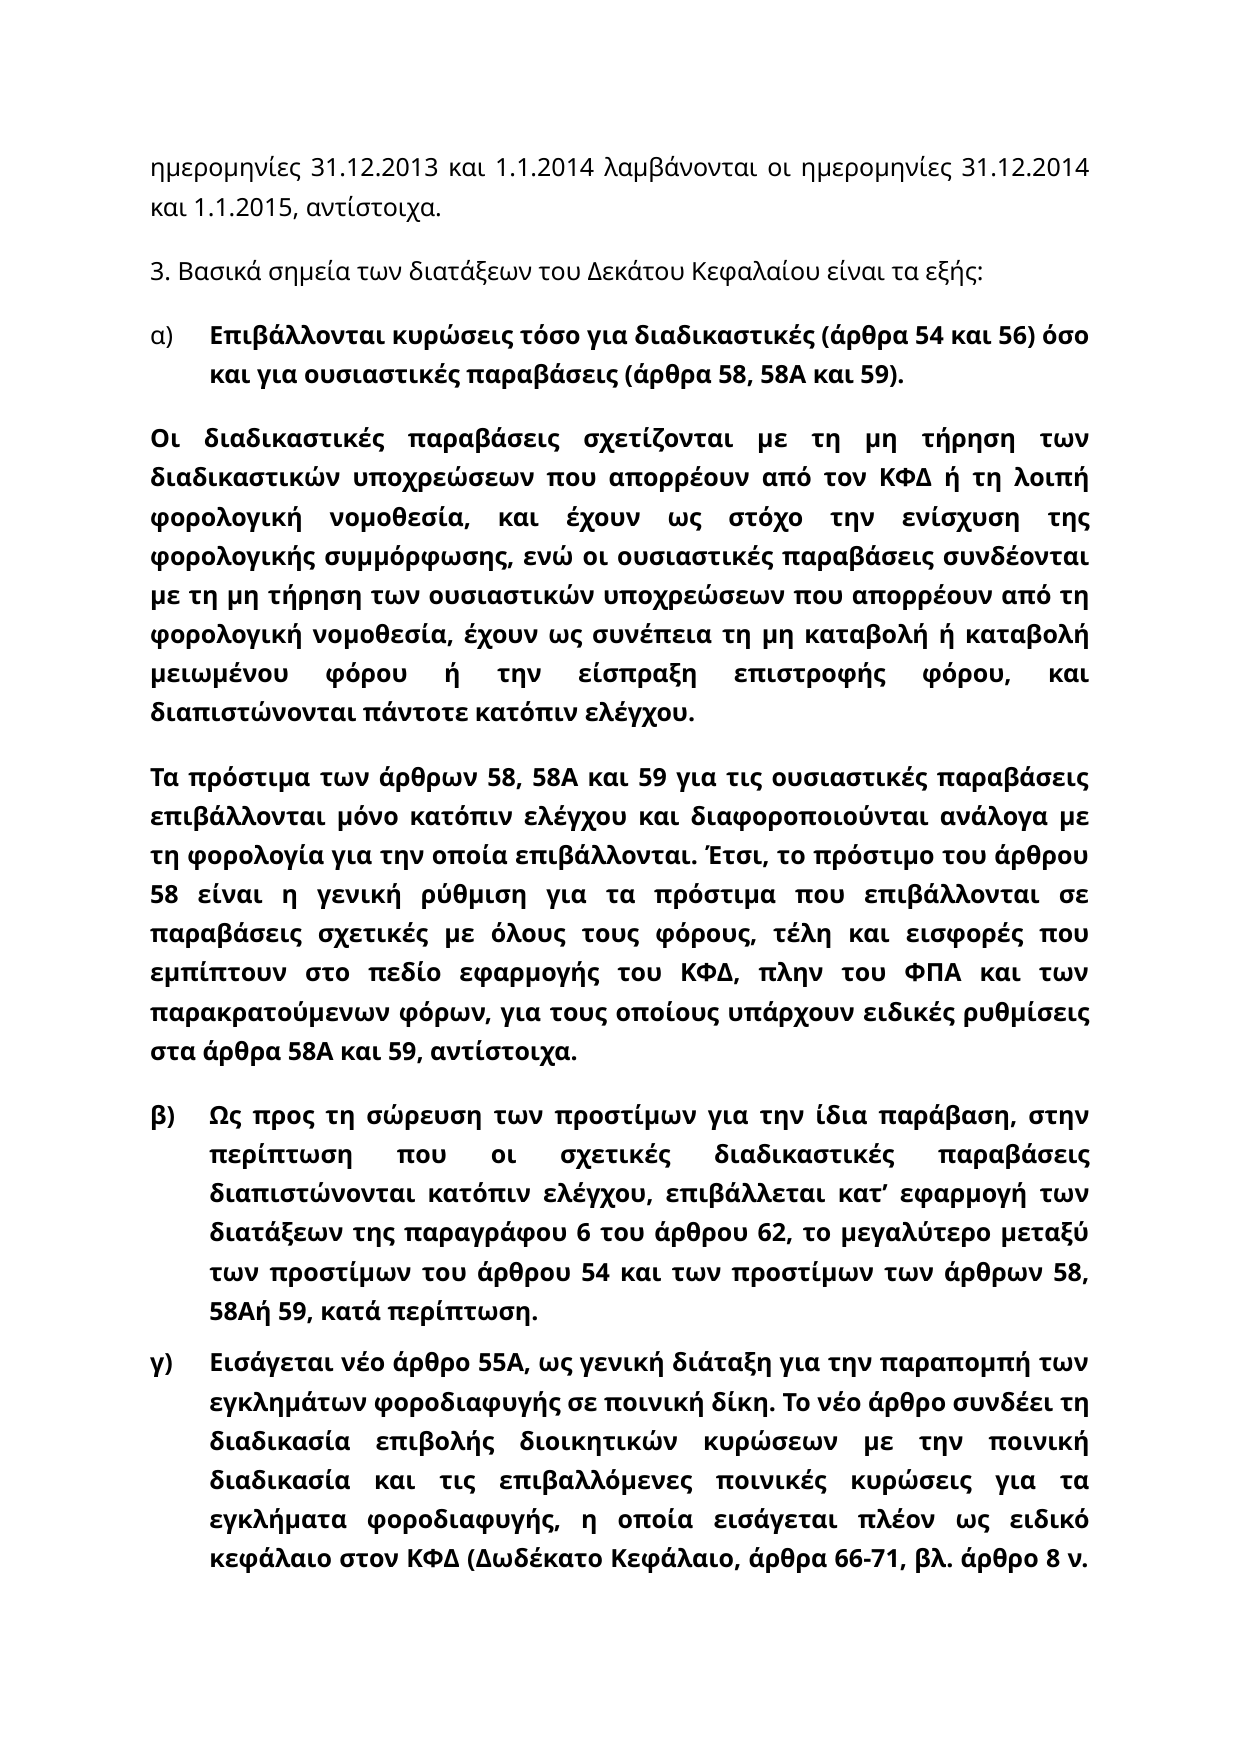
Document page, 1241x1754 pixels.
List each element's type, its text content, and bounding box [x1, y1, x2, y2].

text 3. Βασικά σημεία των διατάξεων του Δεκάτου Κεφαλαίου είναι τα εξής: [150, 253, 1090, 287]
text Οι διαδικαστικές παραβάσεις σχετίζονται με τη μη τήρηση των διαδικαστικών υποχρεώσεων που απορρέουν από τον ΚΦΔ ή τη λοιπή φορολογική νομοθεσία, και έχουν ως στόχο την ενίσχυση της φορολογικής συμμόρφωσης, ενώ οι ουσιαστικές παραβάσεις συνδέονται με τη μη τήρηση των ουσιαστικών υποχρεώσεων που απορρέουν από τη φορολογική νομοθεσία, έχουν ως συνέπεια τη μη καταβολή ή καταβολή μειωμένου φόρου ή την είσπραξη επιστροφής φόρου, και διαπιστώνονται πάντοτε κατόπιν ελέγχου. [150, 421, 1090, 729]
list α) Επιβάλλονται κυρώσεις τόσο για διαδικαστικές (άρθρα 54 και 56) όσο και για ουσιαστικές παραβάσεις (άρθρα 58, 58Α και 59). [150, 317, 1090, 391]
list β) Ως προς τη σώρευση των προστίμων για την ίδια παράβαση, στην περίπτωση που οι σχετικές διαδικαστικές παραβάσεις διαπιστώνονται κατόπιν ελέγχου, επιβάλλεται κατ’ εφαρμογή των διατάξεων της παραγράφου 6 του άρθρου 62, το μεγαλύτερο μεταξύ των προστίμων του άρθρου 54 και των προστίμων των άρθρων 58, 58Αή 59, κατά περίπτωση. [150, 1097, 1090, 1327]
list γ) Εισάγεται νέο άρθρο 55Α, ως γενική διάταξη για την παραπομπή των εγκλημάτων φοροδιαφυγής σε ποινική δίκη. Το νέο άρθρο συνδέει τη διαδικασία επιβολής διοικητικών κυρώσεων με την ποινική διαδικασία και τις επιβαλλόμενες ποινικές κυρώσεις για τα εγκλήματα φοροδιαφυγής, η οποία εισάγεται πλέον ως ειδικό κεφάλαιο στον ΚΦΔ (Δωδέκατο Κεφάλαιο, άρθρα 66-71, βλ. άρθρο 8 ν. [150, 1345, 1090, 1575]
text ημερομηνίες 31.12.2013 και 1.1.2014 λαμβάνονται οι ημερομηνίες 31.12.2014 και 1.1.2015, αντίστοιχα. [150, 150, 1090, 223]
text Τα πρόστιμα των άρθρων 58, 58Α και 59 για τις ουσιαστικές παραβάσεις επιβάλλονται μόνο κατόπιν ελέγχου και διαφοροποιούνται ανάλογα με τη φορολογία για την οποία επιβάλλονται. Έτσι, το πρόστιμο του άρθρου 58 είναι η γενική ρύθμιση για τα πρόστιμα που επιβάλλονται σε παραβάσεις σχετικές με όλους τους φόρους, τέλη και εισφορές που εμπίπτουν στο πεδίο εφαρμογής του ΚΦΔ, πλην του ΦΠΑ και των παρακρατούμενων φόρων, για τους οποίους υπάρχουν ειδικές ρυθμίσεις στα άρθρα 58Α και 59, αντίστοιχα. [150, 759, 1090, 1067]
